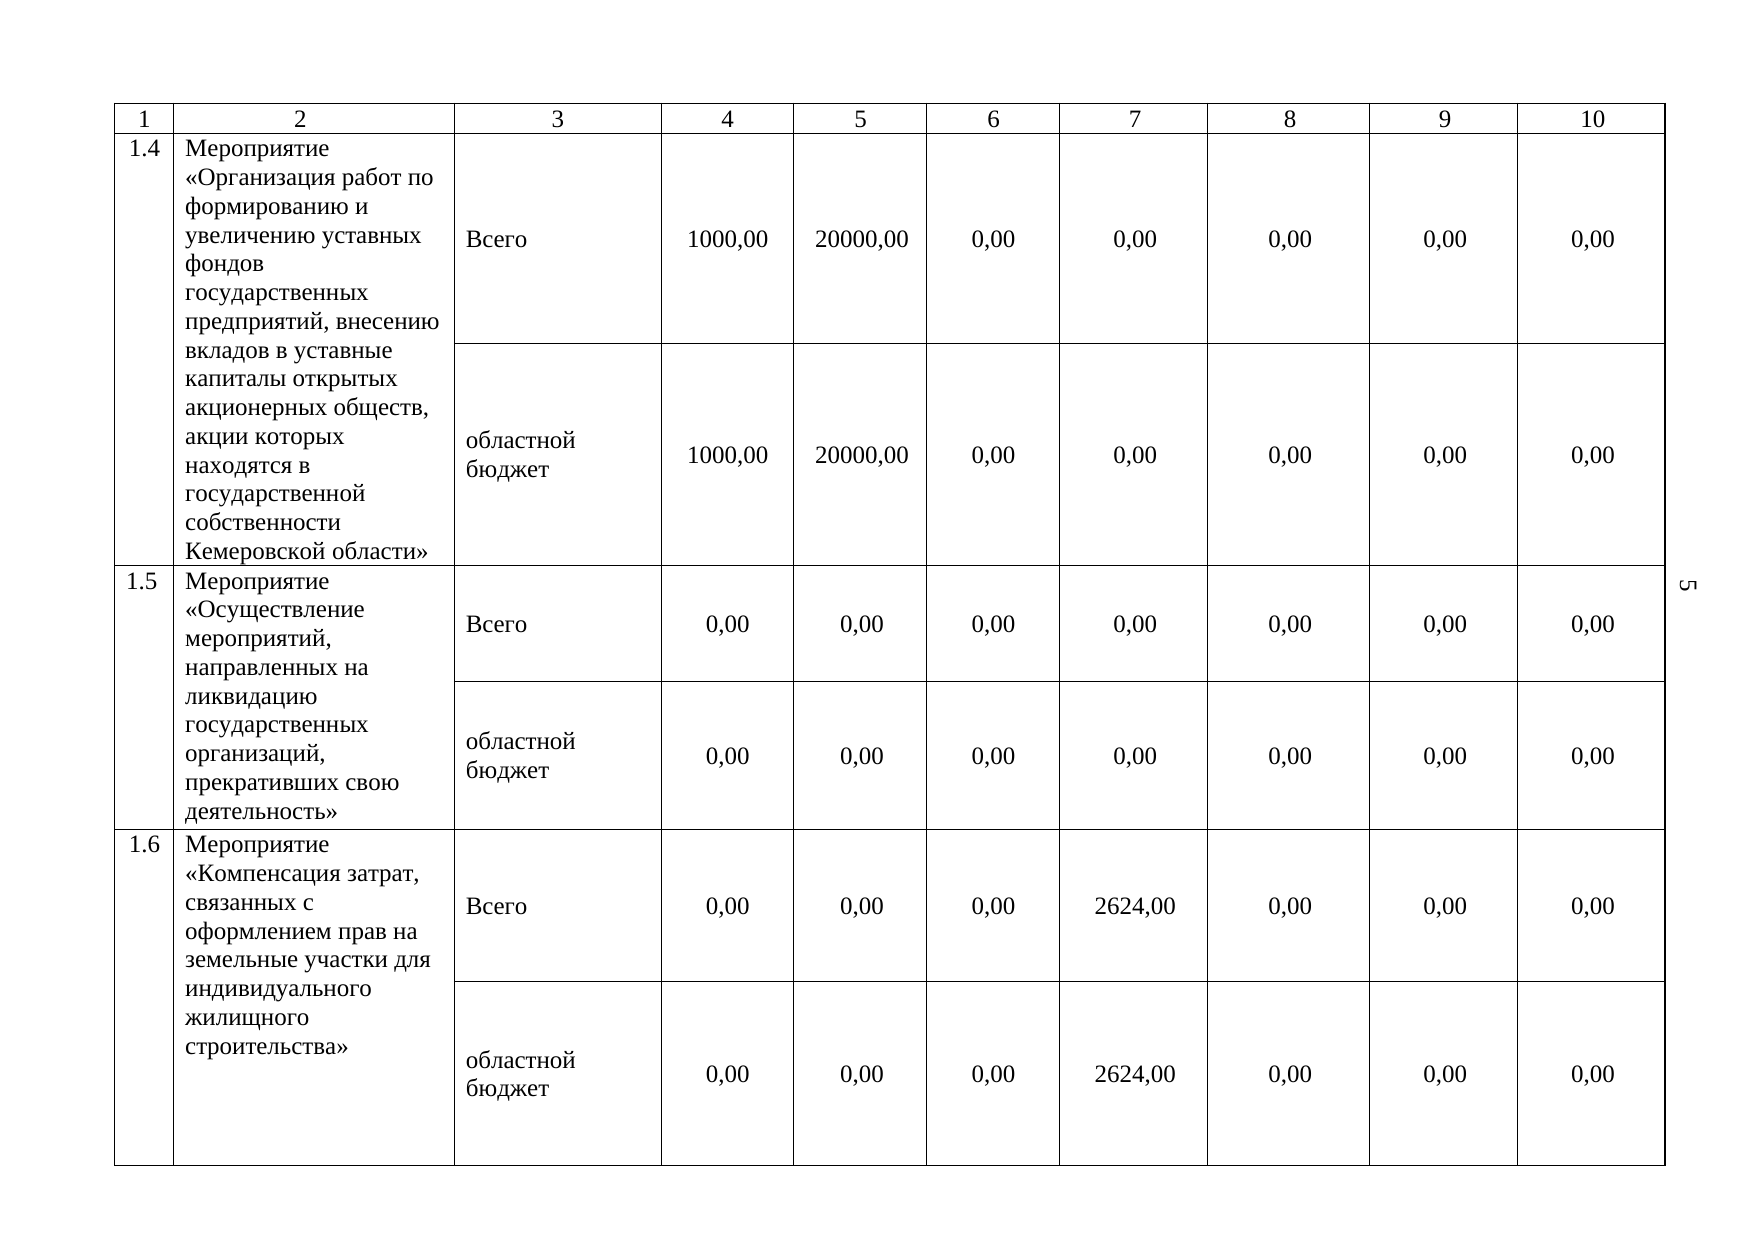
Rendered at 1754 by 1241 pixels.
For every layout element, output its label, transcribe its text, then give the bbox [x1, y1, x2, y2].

table_cell 2 [174, 104, 454, 132]
table_cell 0,00 [1370, 566, 1517, 681]
table_cell 0,00 [662, 566, 793, 681]
table_cell 0,00 [1370, 134, 1517, 343]
table_cell областной бюджет [455, 682, 661, 828]
table_cell 4 [662, 104, 793, 132]
table_cell 0,00 [1208, 830, 1369, 981]
table_cell 0,00 [1518, 344, 1664, 565]
table_cell 0,00 [1518, 830, 1664, 981]
table_cell 0,00 [927, 682, 1059, 828]
table_cell Мероприятие «Компенсация затрат, связанных с оформлением прав на земельные участки для индивидуального жилищного строительства» [174, 830, 454, 1165]
table_cell 0,00 [927, 134, 1059, 343]
table_cell 1000,00 [662, 344, 793, 565]
table_cell 1.5 [115, 566, 173, 828]
table_cell Мероприятие «Организация работ по формированию и увеличению уставных фондов государственных предприятий, внесению вкладов в уставные капиталы открытых акционерных обществ, акции которых находятся в государственной собственности Кемеровской области» [174, 134, 454, 565]
table_cell 0,00 [662, 682, 793, 828]
table_cell Мероприятие «Осуществление мероприятий, направленных на ликвидацию государственных организаций, прекративших свою деятельность» [174, 566, 454, 828]
table_cell 1000,00 [662, 134, 793, 343]
table_cell 0,00 [794, 830, 926, 981]
table_cell 0,00 [1518, 566, 1664, 681]
table_cell 7 [1060, 104, 1207, 132]
table_cell 20000,00 [794, 134, 926, 343]
table_cell 8 [1208, 104, 1369, 132]
table_cell 0,00 [794, 982, 926, 1165]
table_cell 0,00 [927, 344, 1059, 565]
table_cell 0,00 [1208, 134, 1369, 343]
table_cell 0,00 [794, 566, 926, 681]
table_cell 0,00 [1060, 344, 1207, 565]
table_cell 0,00 [794, 682, 926, 828]
table_cell 0,00 [1370, 682, 1517, 828]
table_cell 0,00 [1370, 830, 1517, 981]
table_cell 0,00 [1060, 682, 1207, 828]
table_cell 20000,00 [794, 344, 926, 565]
table_cell 1 [115, 104, 173, 132]
table_cell 0,00 [927, 830, 1059, 981]
table_cell 3 [455, 104, 661, 132]
table_cell 0,00 [1370, 982, 1517, 1165]
table_cell Всего [455, 830, 661, 981]
table_cell 1.6 [115, 830, 173, 1165]
table_cell 1.4 [115, 134, 173, 565]
table_cell 0,00 [1060, 566, 1207, 681]
table_cell 0,00 [1208, 566, 1369, 681]
table_cell 0,00 [662, 982, 793, 1165]
table_cell Всего [455, 566, 661, 681]
table_cell 0,00 [1518, 682, 1664, 828]
table_cell 0,00 [1518, 134, 1664, 343]
table_cell 0,00 [927, 982, 1059, 1165]
table_cell Всего [455, 134, 661, 343]
table_cell областной бюджет [455, 344, 661, 565]
table_cell 0,00 [1208, 682, 1369, 828]
table_cell 0,00 [1518, 982, 1664, 1165]
table_cell областной бюджет [455, 982, 661, 1165]
table_cell 2624,00 [1060, 982, 1207, 1165]
table_cell 0,00 [1060, 134, 1207, 343]
table_cell 2624,00 [1060, 830, 1207, 981]
table_cell 9 [1370, 104, 1517, 132]
table_cell 0,00 [1208, 344, 1369, 565]
table_cell 0,00 [1208, 982, 1369, 1165]
table_cell 10 [1518, 104, 1664, 132]
table_cell 5 [794, 104, 926, 132]
table_cell 0,00 [1370, 344, 1517, 565]
table_cell 6 [927, 104, 1059, 132]
table_cell 0,00 [927, 566, 1059, 681]
table_cell 0,00 [662, 830, 793, 981]
